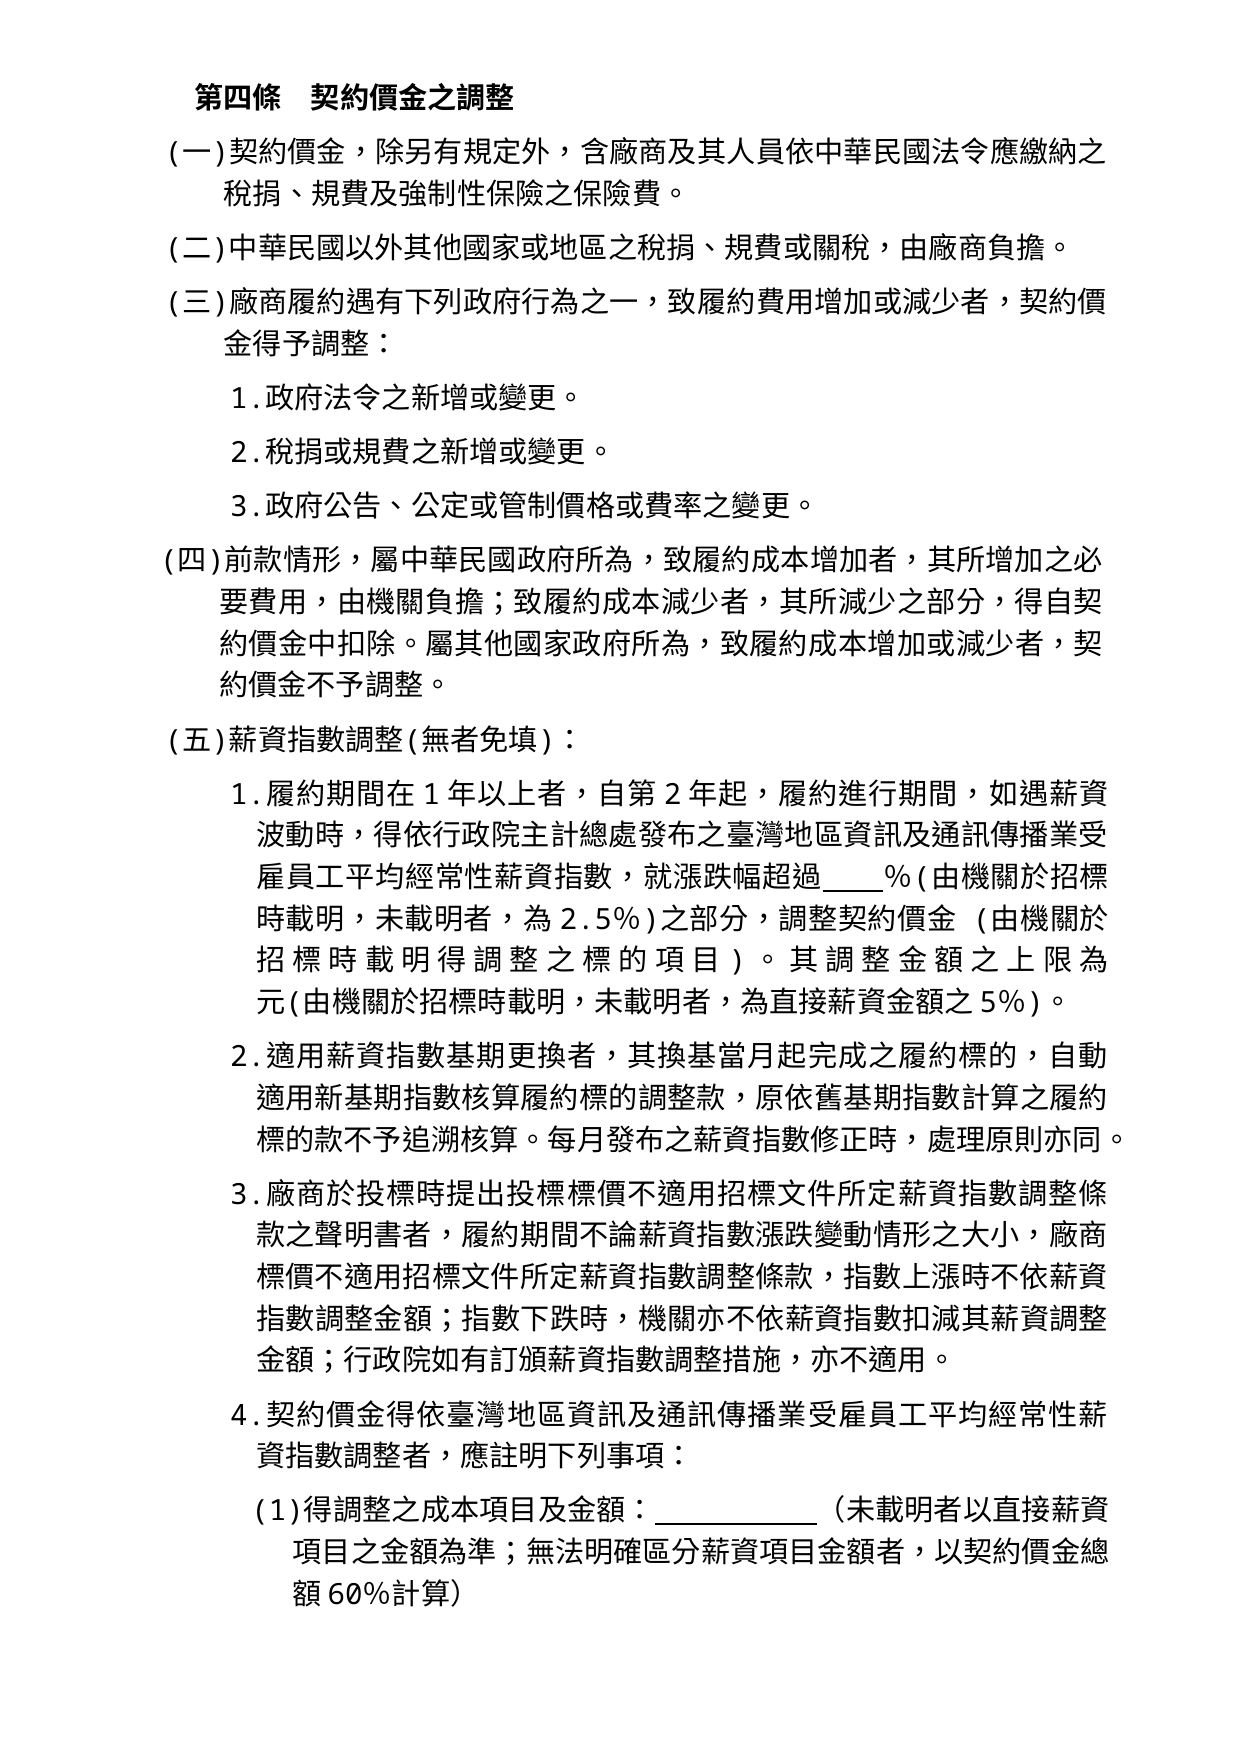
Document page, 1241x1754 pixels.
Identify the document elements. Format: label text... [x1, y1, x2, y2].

text 1.政府法令之新增或變更。 [230, 375, 1109, 417]
text 3.政府公告、公定或管制價格或費率之變更。 [230, 483, 1109, 525]
text 1.履約期間在1年以上者，自第2年起，履約進行期間，如遇薪資波動時，得依行政院主計總處發布之臺灣地區資訊及通訊傳播業受雇員工平均經常性薪資指數，就漲跌幅超過 ％(由機關於招標時載明，未載明者，為2.5％)之部分，調整契約價金 (由機關於招標時載明得調整之標的項目)。其調整金額之上限為 元(由機關於招標時載明，未載明者，為直接薪資金額之5％)。 [230, 771, 1109, 1021]
text (1)得調整之成本項目及金額： （未載明者以直接薪資項目之金額為準；無法明確區分薪資項目金額者，以契約價金總額60％計算） [251, 1487, 1109, 1612]
text 4.契約價金得依臺灣地區資訊及通訊傳播業受雇員工平均經常性薪資指數調整者，應註明下列事項： [230, 1392, 1109, 1475]
text (二)中華民國以外其他國家或地區之稅捐、規費或關稅，由廠商負擔。 [164, 225, 1109, 267]
text 3.廠商於投標時提出投標標價不適用招標文件所定薪資指數調整條款之聲明書者，履約期間不論薪資指數漲跌變動情形之大小，廠商標價不適用招標文件所定薪資指數調整條款，指數上漲時不依薪資指數調整金額；指數下跌時，機關亦不依薪資指數扣減其薪資調整金額；行政院如有訂頒薪資指數調整措施，亦不適用。 [230, 1171, 1109, 1379]
text (一)契約價金，除另有規定外，含廠商及其人員依中華民國法令應繳納之稅捐、規費及強制性保險之保險費。 [164, 129, 1109, 212]
text 2.稅捐或規費之新增或變更。 [230, 429, 1109, 471]
text (四)前款情形，屬中華民國政府所為，致履約成本增加者，其所增加之必要費用，由機關負擔；致履約成本減少者，其所減少之部分，得自契約價金中扣除。屬其他國家政府所為，致履約成本增加或減少者，契約價金不予調整。 [160, 537, 1103, 704]
text 2.適用薪資指數基期更換者，其換基當月起完成之履約標的，自動適用新基期指數核算履約標的調整款，原依舊基期指數計算之履約標的款不予追溯核算。每月發布之薪資指數修正時，處理原則亦同。 [230, 1033, 1109, 1158]
text 第四條 契約價金之調整 [135, 75, 1109, 117]
text (五)薪資指數調整(無者免填)： [164, 717, 1109, 758]
text (三)廠商履約遇有下列政府行為之一，致履約費用增加或減少者，契約價金得予調整： [164, 279, 1109, 362]
